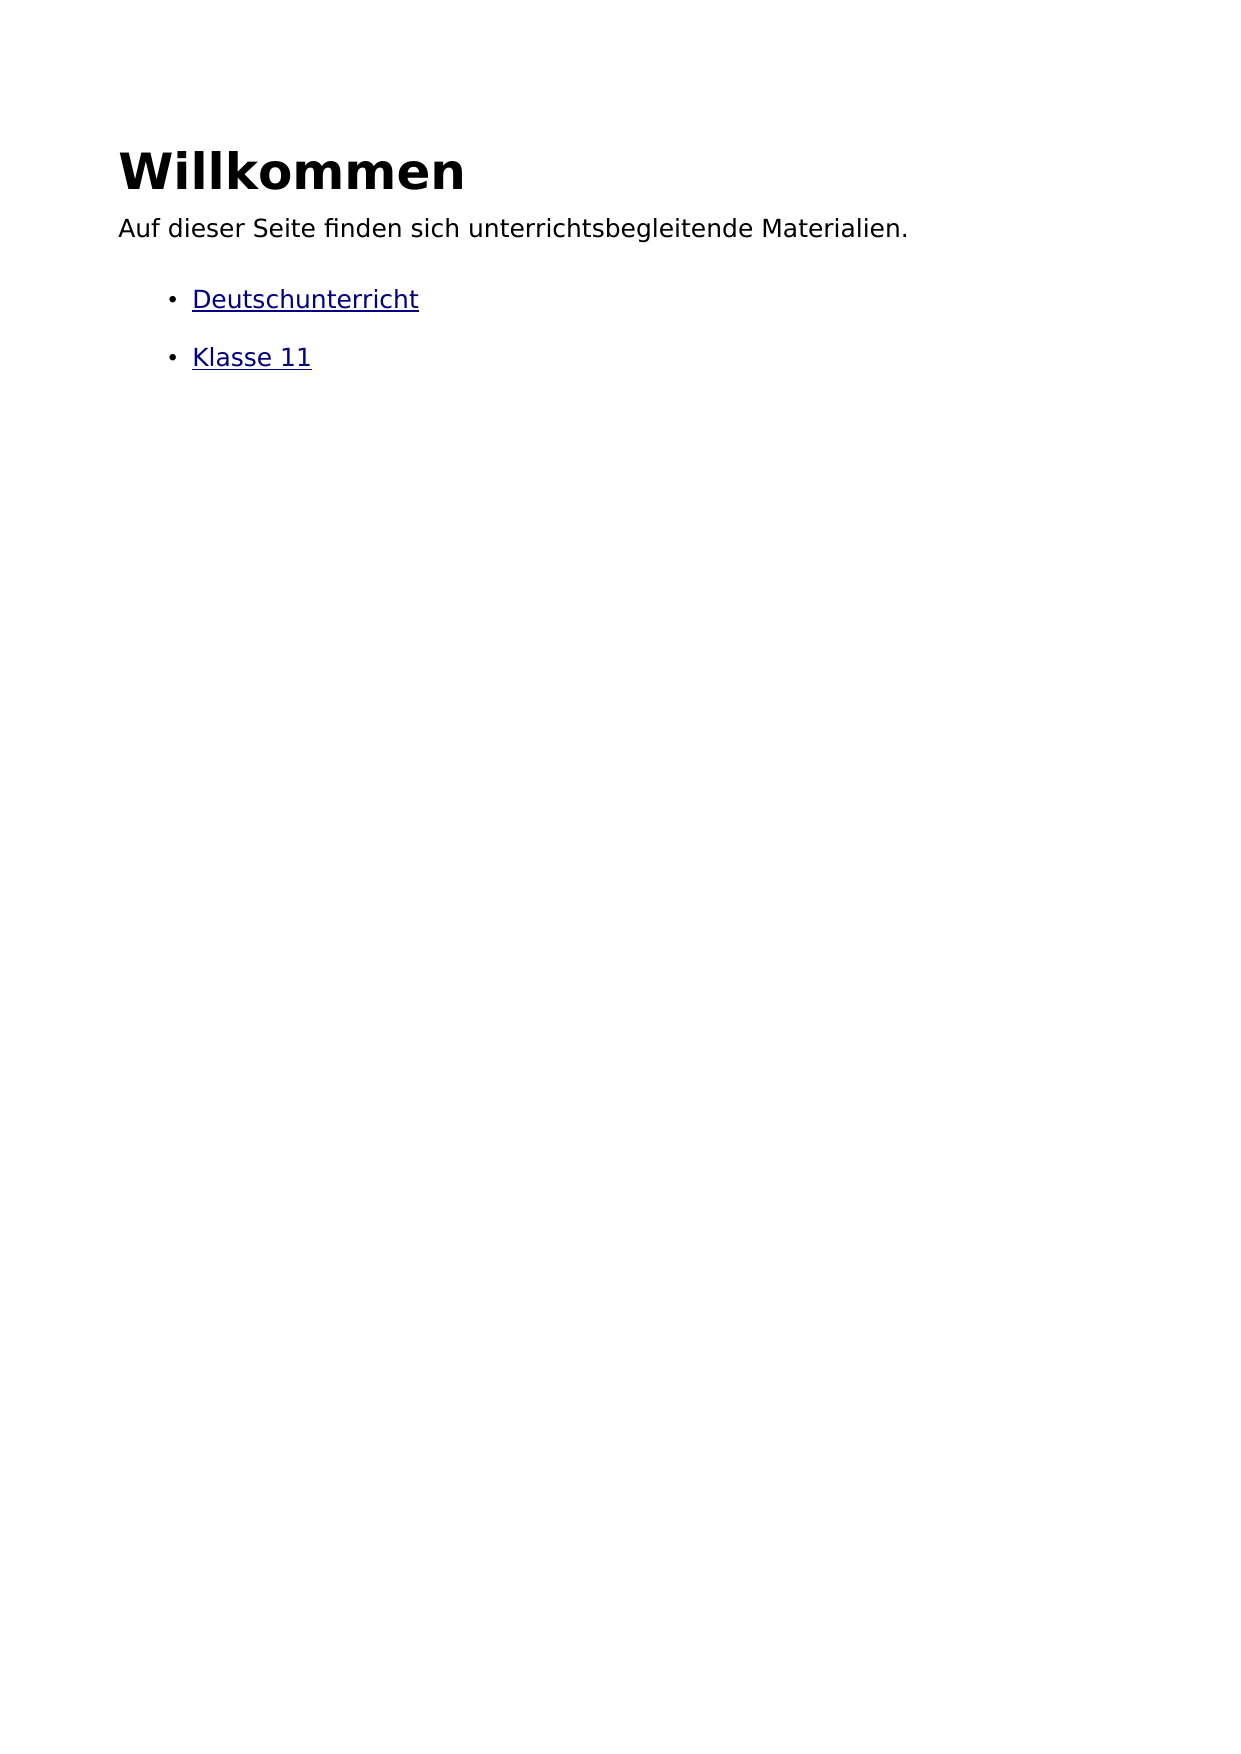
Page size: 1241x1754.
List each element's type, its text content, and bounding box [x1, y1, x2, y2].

list Deutschunterricht [177, 285, 1122, 314]
list Klasse 11 [177, 344, 1122, 373]
subtitle Willkommen [118, 143, 1122, 201]
text Auf dieser Seite finden sich unterrichtsbegleitende Materialien. [118, 214, 1122, 243]
